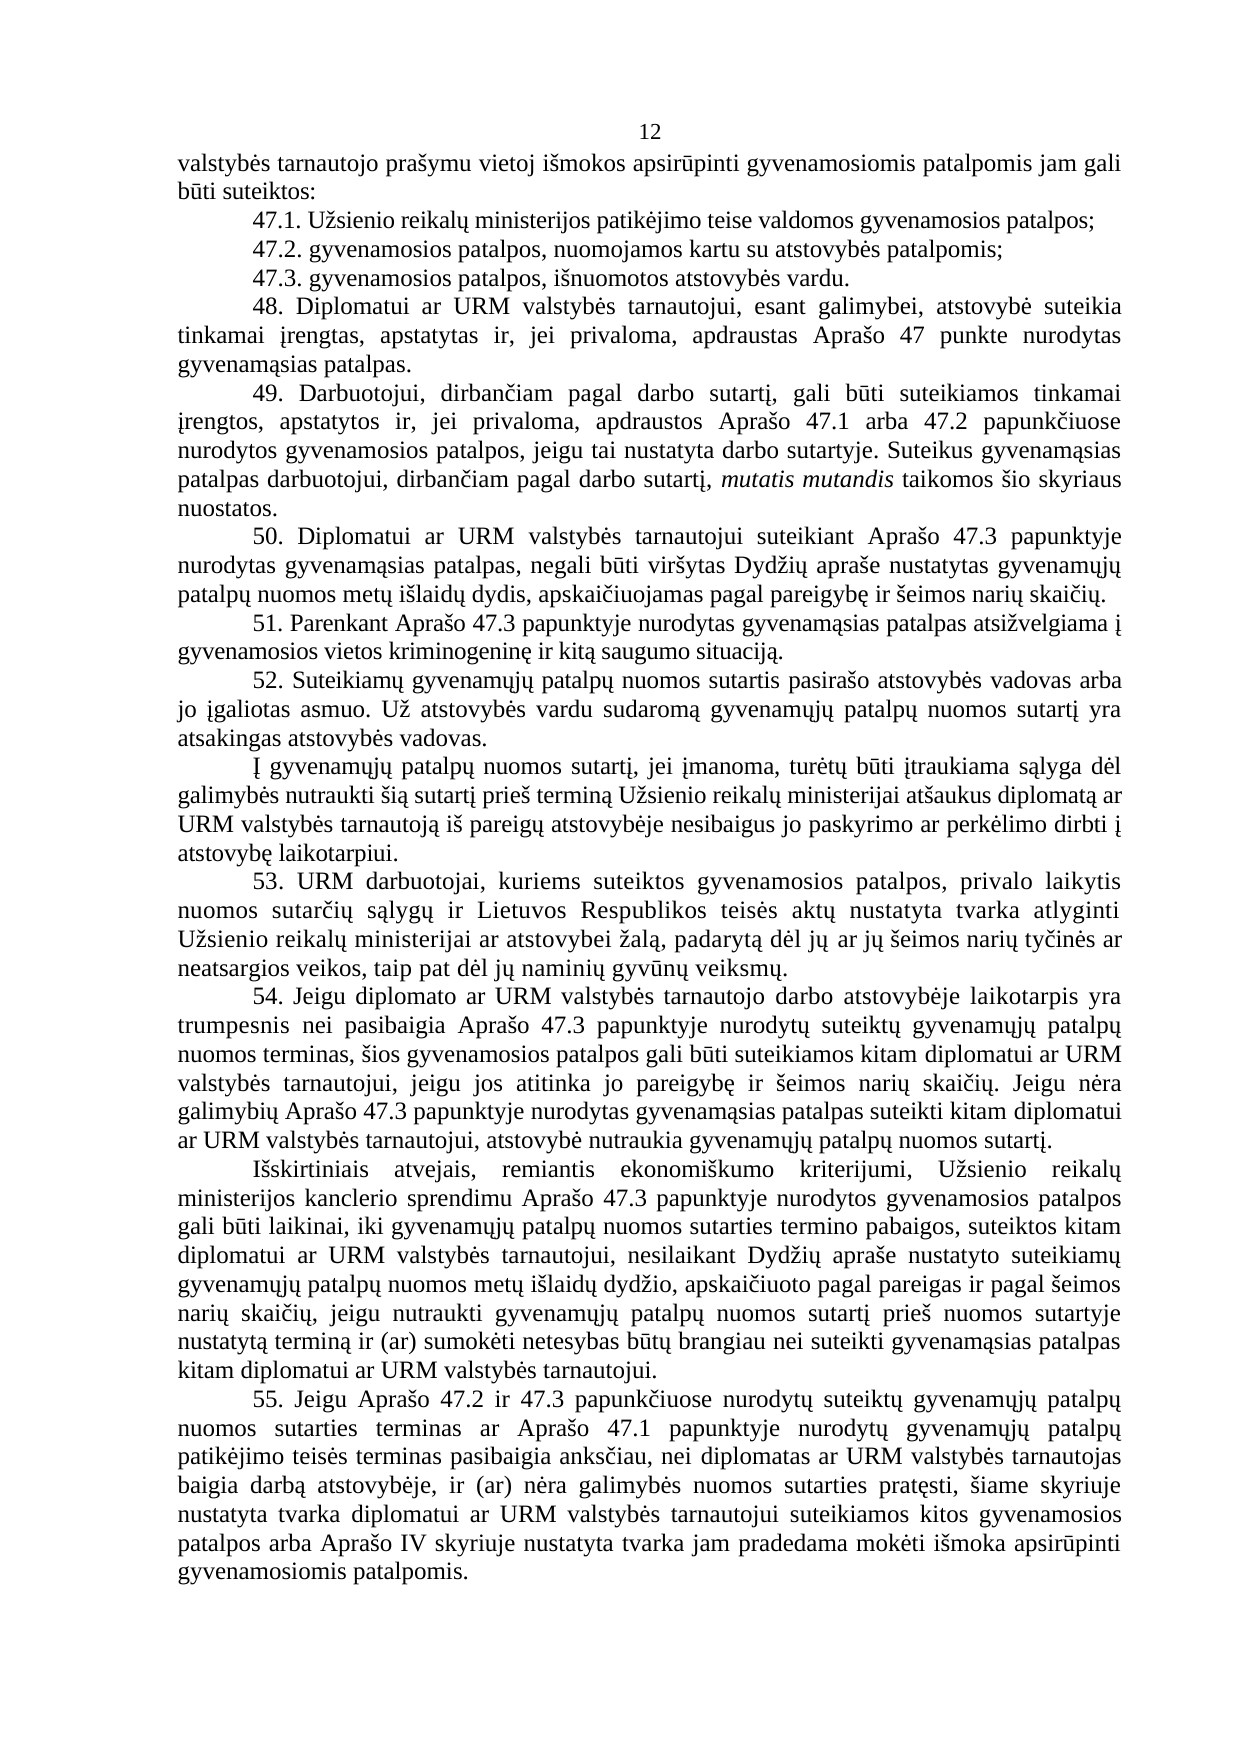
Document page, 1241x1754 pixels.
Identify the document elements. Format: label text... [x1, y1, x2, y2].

text valstybės tarnautojo prašymu vietoj išmokos apsirūpinti gyvenamosiomis patalpomis jam gali būti suteiktos: [177, 148, 1122, 205]
text Išskirtiniais atvejais, remiantis ekonomiškumo kriterijumi, Užsienio reikalų ministerijos kanclerio sprendimu Aprašo 47.3 papunktyje nurodytos gyvenamosios patalpos gali būti laikinai, iki gyvenamųjų patalpų nuomos sutarties termino pabaigos, suteiktos kitam diplomatui ar URM valstybės tarnautojui, nesilaikant Dydžių apraše nustatyto suteikiamų gyvenamųjų patalpų nuomos metų išlaidų dydžio, apskaičiuoto pagal pareigas ir pagal šeimos narių skaičių, jeigu nutraukti gyvenamųjų patalpų nuomos sutartį prieš nuomos sutartyje nustatytą terminą ir (ar) sumokėti netesybas būtų brangiau nei suteikti gyvenamąsias patalpas kitam diplomatui ar URM valstybės tarnautojui. [177, 1154, 1122, 1384]
text 54. Jeigu diplomato ar URM valstybės tarnautojo darbo atstovybėje laikotarpis yra trumpesnis nei pasibaigia Aprašo 47.3 papunktyje nurodytų suteiktų gyvenamųjų patalpų nuomos terminas, šios gyvenamosios patalpos gali būti suteikiamos kitam diplomatui ar URM valstybės tarnautojui, jeigu jos atitinka jo pareigybę ir šeimos narių skaičių. Jeigu nėra galimybių Aprašo 47.3 papunktyje nurodytas gyvenamąsias patalpas suteikti kitam diplomatui ar URM valstybės tarnautojui, atstovybė nutraukia gyvenamųjų patalpų nuomos sutartį. [177, 981, 1122, 1154]
text 49. Darbuotojui, dirbančiam pagal darbo sutartį, gali būti suteikiamos tinkamai įrengtos, apstatytos ir, jei privaloma, apdraustos Aprašo 47.1 arba 47.2 papunkčiuose nurodytos gyvenamosios patalpos, jeigu tai nustatyta darbo sutartyje. Suteikus gyvenamąsias patalpas darbuotojui, dirbančiam pagal darbo sutartį, mutatis mutandis taikomos šio skyriaus nuostatos. [177, 378, 1122, 521]
text 47.3. gyvenamosios patalpos, išnuomotos atstovybės vardu. [177, 263, 1122, 291]
text 53. URM darbuotojai, kuriems suteiktos gyvenamosios patalpos, privalo laikytis nuomos sutarčių sąlygų ir Lietuvos Respublikos teisės aktų nustatyta tvarka atlyginti Užsienio reikalų ministerijai ar atstovybei žalą, padarytą dėl jų ar jų šeimos narių tyčinės ar neatsargios veikos, taip pat dėl jų naminių gyvūnų veiksmų. [177, 866, 1122, 981]
text 47.2. gyvenamosios patalpos, nuomojamos kartu su atstovybės patalpomis; [177, 234, 1122, 263]
text 50. Diplomatui ar URM valstybės tarnautojui suteikiant Aprašo 47.3 papunktyje nurodytas gyvenamąsias patalpas, negali būti viršytas Dydžių apraše nustatytas gyvenamųjų patalpų nuomos metų išlaidų dydis, apskaičiuojamas pagal pareigybę ir šeimos narių skaičių. [177, 521, 1122, 608]
text 55. Jeigu Aprašo 47.2 ir 47.3 papunkčiuose nurodytų suteiktų gyvenamųjų patalpų nuomos sutarties terminas ar Aprašo 47.1 papunktyje nurodytų gyvenamųjų patalpų patikėjimo teisės terminas pasibaigia anksčiau, nei diplomatas ar URM valstybės tarnautojas baigia darbą atstovybėje, ir (ar) nėra galimybės nuomos sutarties pratęsti, šiame skyriuje nustatyta tvarka diplomatui ar URM valstybės tarnautojui suteikiamos kitos gyvenamosios patalpos arba Aprašo IV skyriuje nustatyta tvarka jam pradedama mokėti išmoka apsirūpinti gyvenamosiomis patalpomis. [177, 1384, 1122, 1585]
text 48. Diplomatui ar URM valstybės tarnautojui, esant galimybei, atstovybė suteikia tinkamai įrengtas, apstatytas ir, jei privaloma, apdraustas Aprašo 47 punkte nurodytas gyvenamąsias patalpas. [177, 291, 1122, 378]
text 47.1. Užsienio reikalų ministerijos patikėjimo teise valdomos gyvenamosios patalpos; [177, 205, 1122, 234]
text Į gyvenamųjų patalpų nuomos sutartį, jei įmanoma, turėtų būti įtraukiama sąlyga dėl galimybės nutraukti šią sutartį prieš terminą Užsienio reikalų ministerijai atšaukus diplomatą ar URM valstybės tarnautoją iš pareigų atstovybėje nesibaigus jo paskyrimo ar perkėlimo dirbti į atstovybę laikotarpiui. [177, 751, 1122, 866]
text 51. Parenkant Aprašo 47.3 papunktyje nurodytas gyvenamąsias patalpas atsižvelgiama į gyvenamosios vietos kriminogeninę ir kitą saugumo situaciją. [177, 608, 1122, 665]
text 52. Suteikiamų gyvenamųjų patalpų nuomos sutartis pasirašo atstovybės vadovas arba jo įgaliotas asmuo. Už atstovybės vardu sudaromą gyvenamųjų patalpų nuomos sutartį yra atsakingas atstovybės vadovas. [177, 665, 1122, 751]
